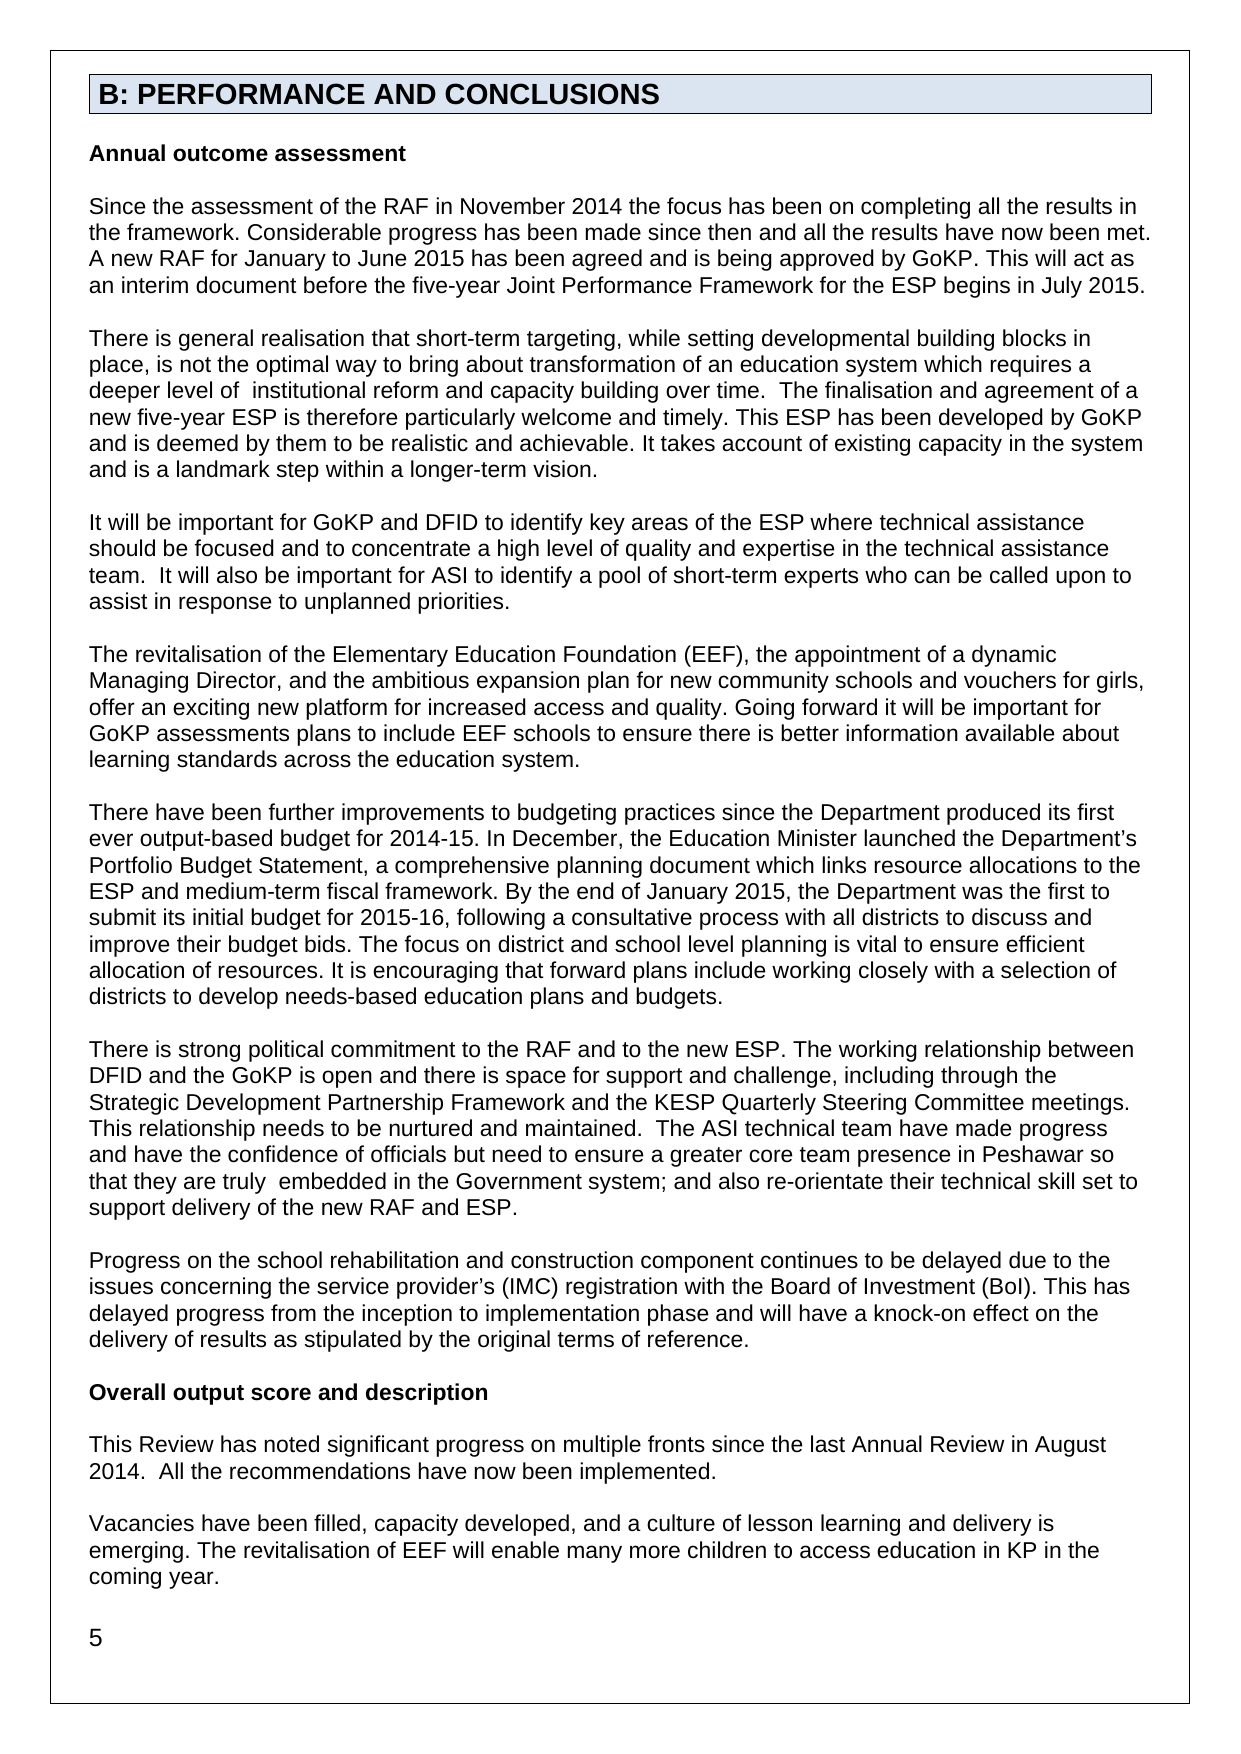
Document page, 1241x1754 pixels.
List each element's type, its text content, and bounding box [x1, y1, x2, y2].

text Overall output score and description [89, 1379, 1152, 1405]
text There have been further improvements to budgeting practices since the Department produced its first ever output-based budget for 2014-15. In December, the Education Minister launched the Department’s Portfolio Budget Statement, a comprehensive planning document which links resource allocations to the ESP and medium-term fiscal framework. By the end of January 2015, the Department was the first to submit its initial budget for 2015-16, following a consultative process with all districts to discuss and improve their budget bids. The focus on district and school level planning is vital to ensure efficient allocation of resources. It is encouraging that forward plans include working closely with a selection of districts to develop needs-based education plans and budgets. [89, 799, 1152, 1010]
text There is general realisation that short-term targeting, while setting developmental building blocks in place, is not the optimal way to bring about transformation of an education system which requires a deeper level of institutional reform and capacity building over time. The finalisation and agreement of a new five-year ESP is therefore particularly welcome and timely. This ESP has been developed by GoKP and is deemed by them to be realistic and achievable. It takes account of existing capacity in the system and is a landmark step within a longer-term vision. [89, 324, 1152, 483]
text It will be important for GoKP and DFID to identify key areas of the ESP where technical assistance should be focused and to concentrate a high level of quality and expertise in the technical assistance team. It will also be important for ASI to identify a pool of short-term experts who can be called upon to assist in response to unplanned priorities. [89, 509, 1152, 614]
text Vacancies have been filled, capacity developed, and a culture of lesson learning and delivery is emerging. The revitalisation of EEF will enable many more children to access education in KP in the coming year. [89, 1510, 1152, 1589]
text There is strong political commitment to the RAF and to the new ESP. The working relationship between DFID and the GoKP is open and there is space for support and challenge, including through the Strategic Development Partnership Framework and the KESP Quarterly Steering Committee meetings. This relationship needs to be nurtured and maintained. The ASI technical team have made progress and have the confidence of officials but need to ensure a greater core team presence in Peshawar so that they are truly embedded in the Government system; and also re-orientate their technical skill set to support delivery of the new RAF and ESP. [89, 1036, 1152, 1221]
text The revitalisation of the Elementary Education Foundation (EEF), the appointment of a dynamic Managing Director, and the ambitious expansion plan for new community schools and vouchers for girls, offer an exciting new platform for increased access and quality. Going forward it will be important for GoKP assessments plans to include EEF schools to ensure there is better information available about learning standards across the education system. [89, 641, 1152, 772]
text Progress on the school rehabilitation and construction component continues to be delayed due to the issues concerning the service provider’s (IMC) registration with the Board of Investment (BoI). This has delayed progress from the inception to implementation phase and will have a knock-on effect on the delivery of results as stipulated by the original terms of reference. [89, 1247, 1152, 1352]
text Annual outcome assessment [89, 140, 1152, 166]
subtitle B: PERFORMANCE AND CONCLUSIONS [90, 75, 1151, 113]
text This Review has noted significant progress on multiple fronts since the last Annual Review in August 2014. All the recommendations have now been implemented. [89, 1431, 1152, 1484]
text Since the assessment of the RAF in November 2014 the focus has been on completing all the results in the framework. Considerable progress has been made since then and all the results have now been met. A new RAF for January to June 2015 has been agreed and is being approved by GoKP. This will act as an interim document before the five-year Joint Performance Framework for the ESP begins in July 2015. [89, 193, 1152, 298]
